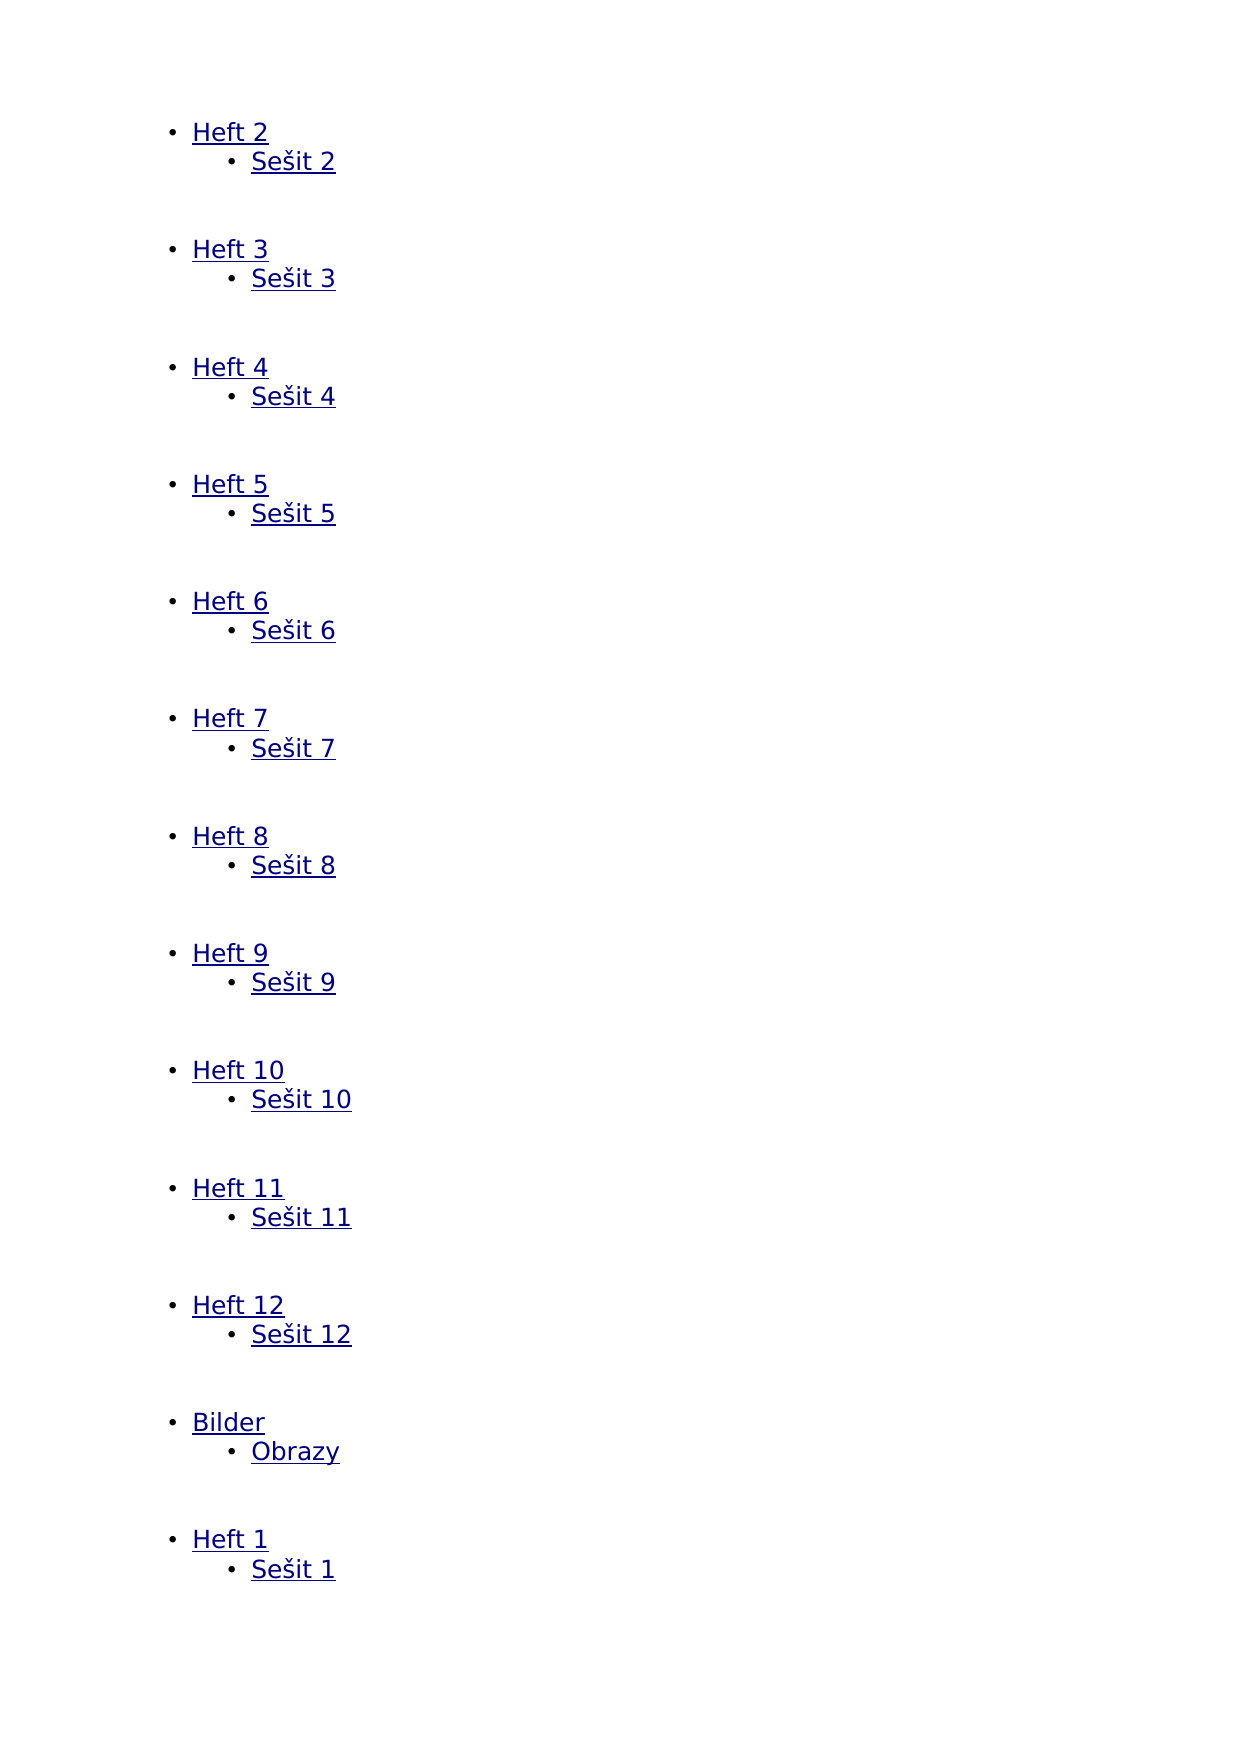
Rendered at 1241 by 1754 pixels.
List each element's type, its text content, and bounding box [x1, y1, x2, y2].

list Sešit 12 [236, 1320, 1122, 1349]
list Sešit 10 [236, 1086, 1122, 1115]
list Obrazy [236, 1437, 1122, 1467]
list Heft 5 [177, 470, 1122, 499]
list Sešit 5 [236, 499, 1122, 528]
list Sešit 4 [236, 382, 1122, 411]
list Heft 4 [177, 353, 1122, 382]
list Sešit 11 [236, 1203, 1122, 1232]
list Heft 3 [177, 235, 1122, 264]
list Heft 7 [177, 704, 1122, 734]
list Sešit 3 [236, 264, 1122, 294]
list Sešit 8 [236, 851, 1122, 880]
list Heft 11 [177, 1174, 1122, 1203]
list Sešit 1 [236, 1555, 1122, 1584]
list Sešit 9 [236, 968, 1122, 997]
list Sešit 7 [236, 734, 1122, 763]
list Heft 12 [177, 1291, 1122, 1320]
list Sešit 6 [236, 616, 1122, 646]
list Heft 1 [177, 1526, 1122, 1555]
list Heft 8 [177, 822, 1122, 851]
list Heft 10 [177, 1056, 1122, 1086]
list Sešit 2 [236, 147, 1122, 176]
list Heft 2 [177, 118, 1122, 147]
list Heft 9 [177, 939, 1122, 968]
list Heft 6 [177, 587, 1122, 616]
list Bilder [177, 1408, 1122, 1437]
